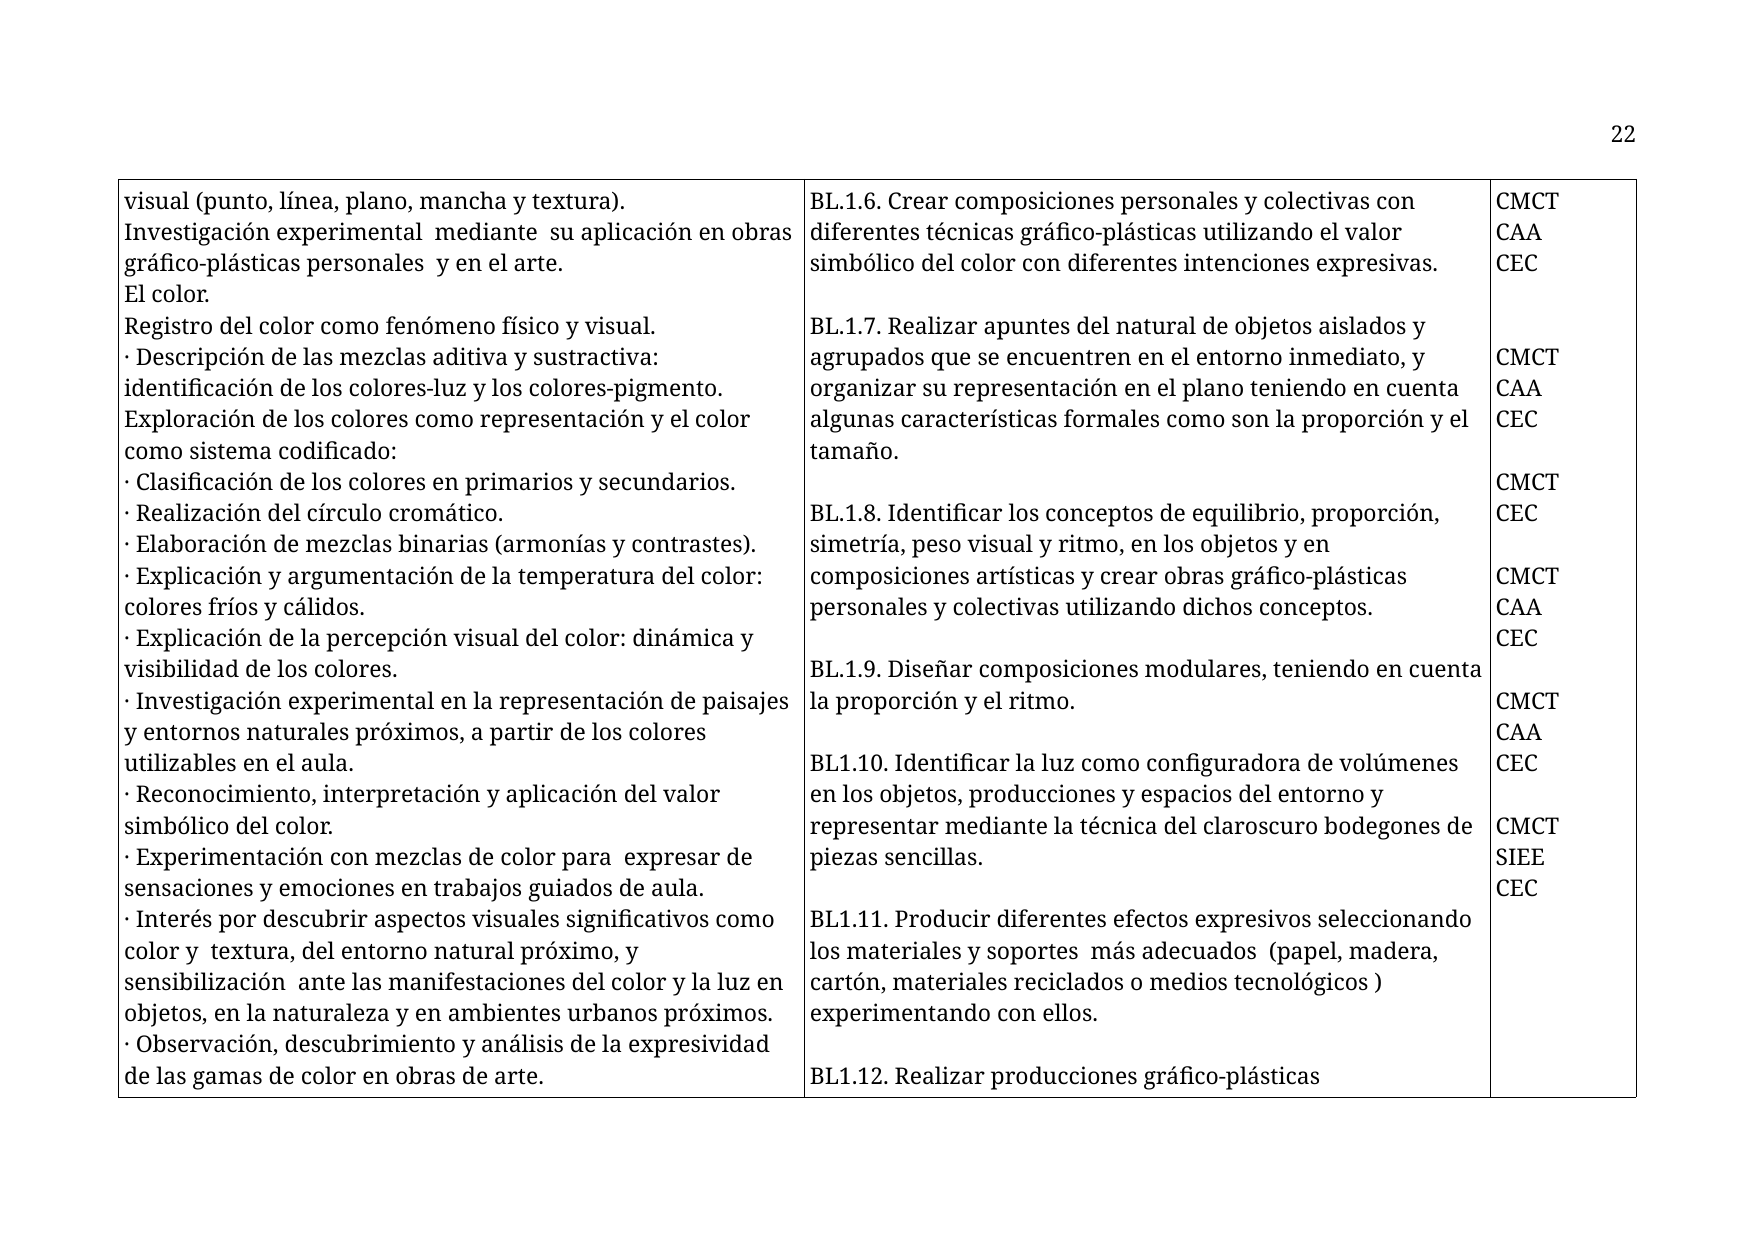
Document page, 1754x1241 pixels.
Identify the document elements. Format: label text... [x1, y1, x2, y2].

table_cell BL.1.6. Crear composiciones personales y colectivas con diferentes técnicas gráfico-plásticas utilizando el valor simbólico del color con diferentes intenciones expresivas. BL.1.7. Realizar apuntes del natural de objetos aislados y agrupados que se encuentren en el entorno inmediato, y organizar su representación en el plano teniendo en cuenta algunas características formales como son la proporción y el tamaño. BL.1.8. Identificar los conceptos de equilibrio, proporción, simetría, peso visual y ritmo, en los objetos y en composiciones artísticas y crear obras gráfico-plásticas personales y colectivas utilizando dichos conceptos. BL.1.9. Diseñar composiciones modulares, teniendo en cuenta la proporción y el ritmo. BL1.10. Identificar la luz como configuradora de volúmenes en los objetos, producciones y espacios del entorno y representar mediante la técnica del claroscuro bodegones de piezas sencillas. BL1.11. Producir diferentes efectos expresivos seleccionando los materiales y soportes más adecuados (papel, madera, cartón, materiales reciclados o medios tecnológicos ) experimentando con ellos. BL1.12. Realizar producciones gráfico-plásticas [805, 180, 1490, 1097]
table_cell CMCT CAA CEC CMCT CAA CEC CMCT CEC CMCT CAA CEC CMCT CAA CEC CMCT SIEE CEC [1491, 180, 1636, 1097]
table_cell visual (punto, línea, plano, mancha y textura). Investigación experimental mediante su aplicación en obras gráfico-plásticas personales y en el arte. El color. Registro del color como fenómeno físico y visual. · Descripción de las mezclas aditiva y sustractiva: identificación de los colores-luz y los colores-pigmento. Exploración de los colores como representación y el color como sistema codificado: · Clasificación de los colores en primarios y secundarios. · Realización del círculo cromático. · Elaboración de mezclas binarias (armonías y contrastes). · Explicación y argumentación de la temperatura del color: colores fríos y cálidos. · Explicación de la percepción visual del color: dinámica y visibilidad de los colores. · Investigación experimental en la representación de paisajes y entornos naturales próximos, a partir de los colores utilizables en el aula. · Reconocimiento, interpretación y aplicación del valor simbólico del color. · Experimentación con mezclas de color para expresar de sensaciones y emociones en trabajos guiados de aula. · Interés por descubrir aspectos visuales significativos como color y textura, del entorno natural próximo, y sensibilización ante las manifestaciones del color y la luz en objetos, en la naturaleza y en ambientes urbanos próximos. · Observación, descubrimiento y análisis de la expresividad de las gamas de color en obras de arte. [119, 180, 804, 1097]
